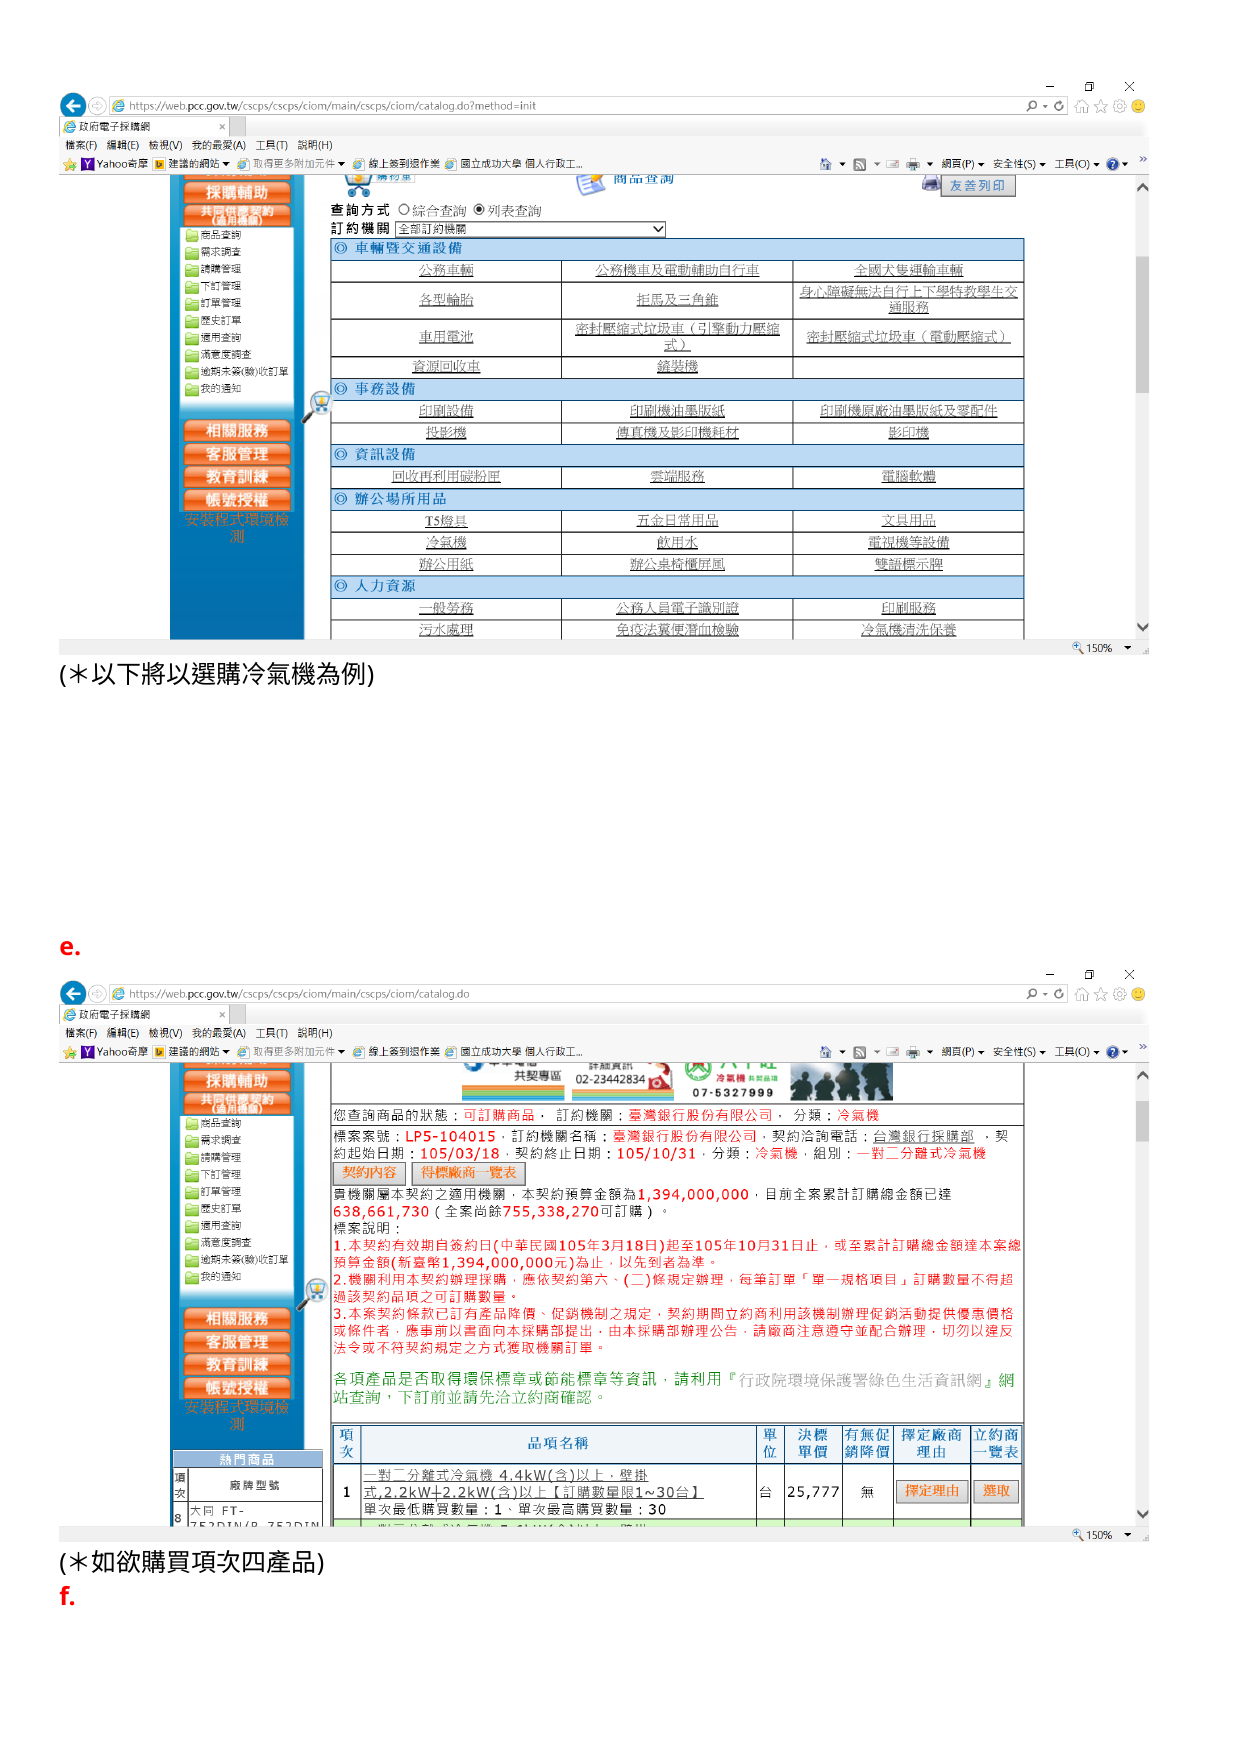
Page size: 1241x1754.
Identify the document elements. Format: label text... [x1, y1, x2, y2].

picture [59, 75, 1150, 655]
picture [59, 962, 1150, 1542]
text (＊以下將以選購冷氣機為例) [59, 654, 1181, 690]
text f. [59, 1578, 1181, 1612]
text e. [59, 929, 1181, 963]
text (＊如欲購買項次四產品) [59, 1542, 1181, 1578]
